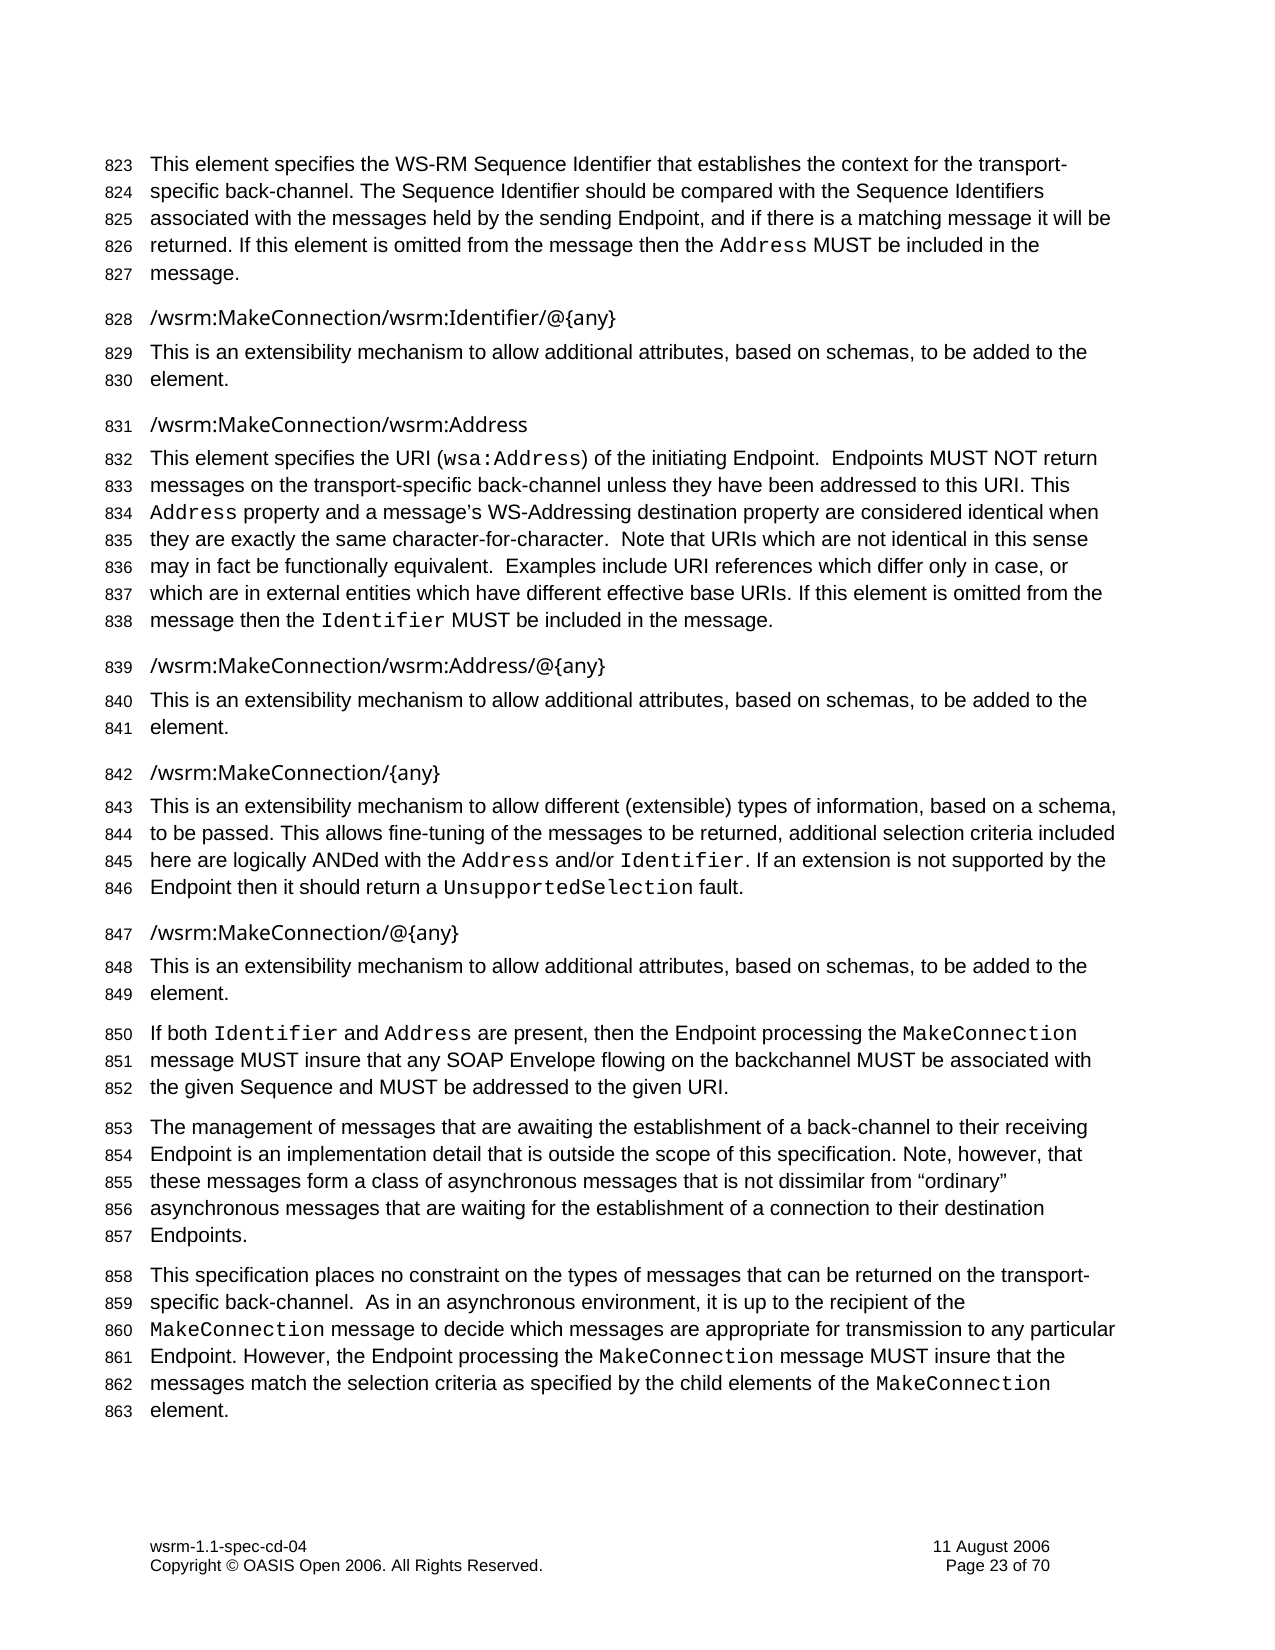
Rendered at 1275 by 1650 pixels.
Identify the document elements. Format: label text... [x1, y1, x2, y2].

text This is an extensibility mechanism to allow different (extensible) types of information, based on a schema, to be passed. This allows fine-tuning of the messages to be returned, additional selection criteria included here are logically ANDed with the Address and/or Identifier. If an extension is not supported by the Endpoint then it should return a UnsupportedSelection fault. [150, 792, 1125, 900]
text /wsrm:MakeConnection/@{any} [150, 919, 1125, 946]
text This is an extensibility mechanism to allow additional attributes, based on schemas, to be added to the element. [150, 952, 1125, 1006]
text /wsrm:MakeConnection/wsrm:Address [150, 410, 1125, 437]
text This is an extensibility mechanism to allow additional attributes, based on schemas, to be added to the element. [150, 337, 1125, 392]
text /wsrm:MakeConnection/wsrm:Identifier/@{any} [150, 304, 1125, 331]
text The management of messages that are awaiting the establishment of a back-channel to their receiving Endpoint is an implementation detail that is outside the scope of this specification. Note, however, that these messages form a class of asynchronous messages that is not dissimilar from “ordinary” asynchronous messages that are waiting for the establishment of a connection to their destination Endpoints. [150, 1112, 1125, 1248]
text /wsrm:MakeConnection/{any} [150, 758, 1125, 785]
text If both Identifier and Address are present, then the Endpoint processing the MakeConnection message MUST insure that any SOAP Envelope flowing on the backchannel MUST be associated with the given Sequence and MUST be addressed to the given URI. [150, 1019, 1125, 1100]
text /wsrm:MakeConnection/wsrm:Address/@{any} [150, 652, 1125, 679]
text This specification places no constraint on the types of messages that can be returned on the transport-specific back-channel. As in an asynchronous environment, it is up to the recipient of the MakeConnection message to decide which messages are appropriate for transmission to any particular Endpoint. However, the Endpoint processing the MakeConnection message MUST insure that the messages match the selection criteria as specified by the child elements of the MakeConnection element. [150, 1260, 1125, 1423]
text This element specifies the WS-RM Sequence Identifier that establishes the context for the transport-specific back-channel. The Sequence Identifier should be compared with the Sequence Identifiers associated with the messages held by the sending Endpoint, and if there is a matching message it will be returned. If this element is omitted from the message then the Address MUST be included in the message. [150, 150, 1125, 285]
text This element specifies the URI (wsa:Address) of the initiating Endpoint. Endpoints MUST NOT return messages on the transport-specific back-channel unless they have been addressed to this URI. This Address property and a message’s WS-Addressing destination property are considered identical when they are exactly the same character-for-character. Note that URIs which are not identical in this sense may in fact be functionally equivalent. Examples include URI references which differ only in case, or which are in external entities which have different effective base URIs. If this element is omitted from the message then the Identifier MUST be included in the message. [150, 444, 1125, 633]
text This is an extensibility mechanism to allow additional attributes, based on schemas, to be added to the element. [150, 685, 1125, 739]
